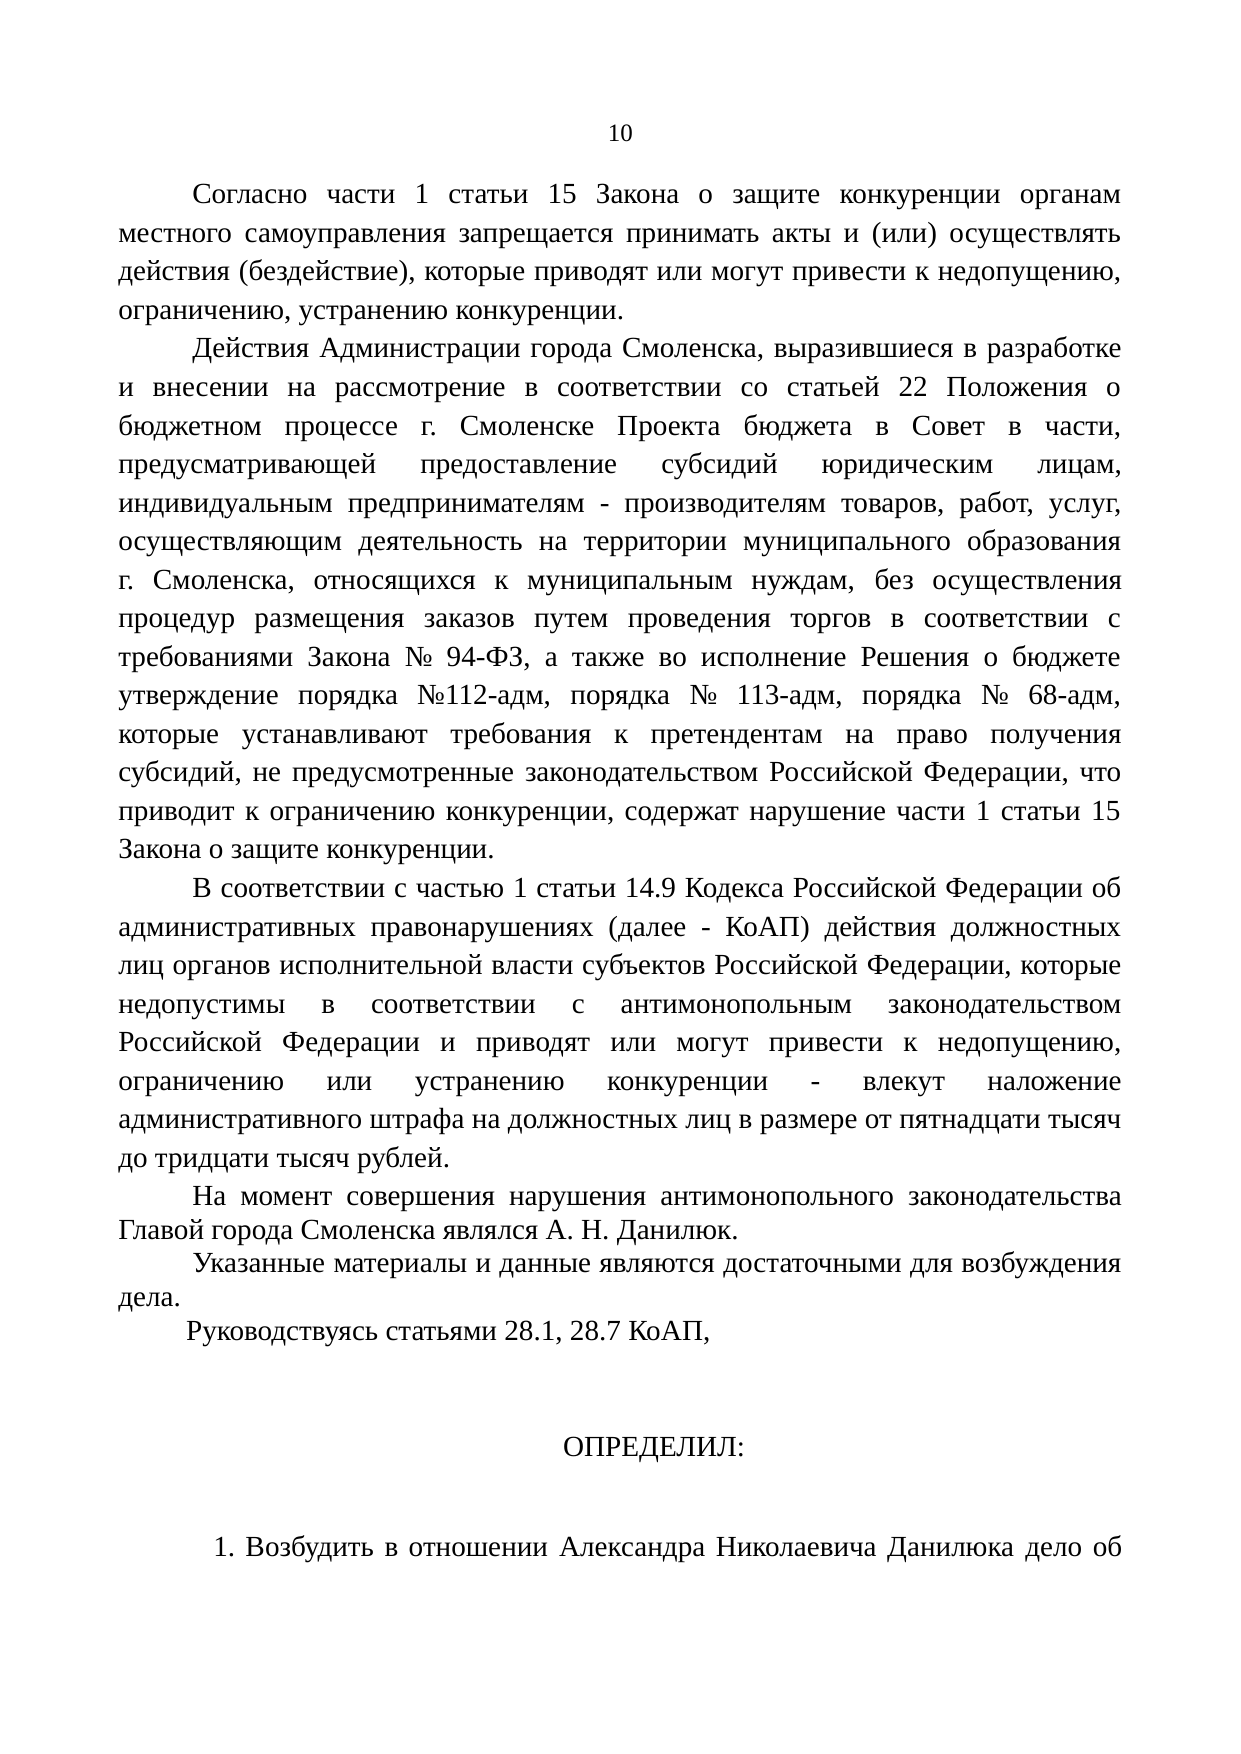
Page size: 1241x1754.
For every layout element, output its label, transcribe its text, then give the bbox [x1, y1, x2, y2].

text 1. Возбудить в отношении Александра Николаевича Данилюка дело об [118, 1529, 1122, 1563]
text Согласно части 1 статьи 15 Закона о защите конкуренции органам местного самоуправления запрещается принимать акты и (или) осуществлять действия (бездействие), которые приводят или могут привести к недопущению, ограничению, устранению конкуренции. [118, 176, 1122, 326]
text Действия Администрации города Смоленска, выразившиеся в разработке и внесении на рассмотрение в соответствии со статьей 22 Положения о бюджетном процессе г. Смоленске Проекта бюджета в Совет в части, предусматривающей предоставление субсидий юридическим лицам, индивидуальным предпринимателям - производителям товаров, работ, услуг, осуществляющим деятельность на территории муниципального образования г. Смоленска, относящихся к муниципальным нуждам, без осуществления процедур размещения заказов путем проведения торгов в соответствии с требованиями Закона № 94-ФЗ, а также во исполнение Решения о бюджете утверждение порядка №112-адм, порядка № 113-адм, порядка № 68-адм, которые устанавливают требования к претендентам на право получения субсидий, не предусмотренные законодательством Российской Федерации, что приводит к ограничению конкуренции, содержат нарушение части 1 статьи 15 Закона о защите конкуренции. [118, 331, 1122, 865]
text В соответствии с частью 1 статьи 14.9 Кодекса Российской Федерации об административных правонарушениях (далее - КоАП) действия должностных лиц органов исполнительной власти субъектов Российской Федерации, которые недопустимы в соответствии с антимонопольным законодательством Российской Федерации и приводят или могут привести к недопущению, ограничению или устранению конкуренции - влекут наложение административного штрафа на должностных лиц в размере от пятнадцати тысяч до тридцати тысяч рублей. [118, 870, 1122, 1173]
text Указанные материалы и данные являются достаточными для возбуждения дела. [118, 1246, 1122, 1313]
text ОПРЕДЕЛИЛ: [118, 1429, 1122, 1462]
text Руководствуясь статьями 28.1, 28.7 КоАП, [118, 1313, 1122, 1346]
text На момент совершения нарушения антимонопольного законодательства Главой города Смоленска являлся А. Н. Данилюк. [118, 1178, 1122, 1246]
